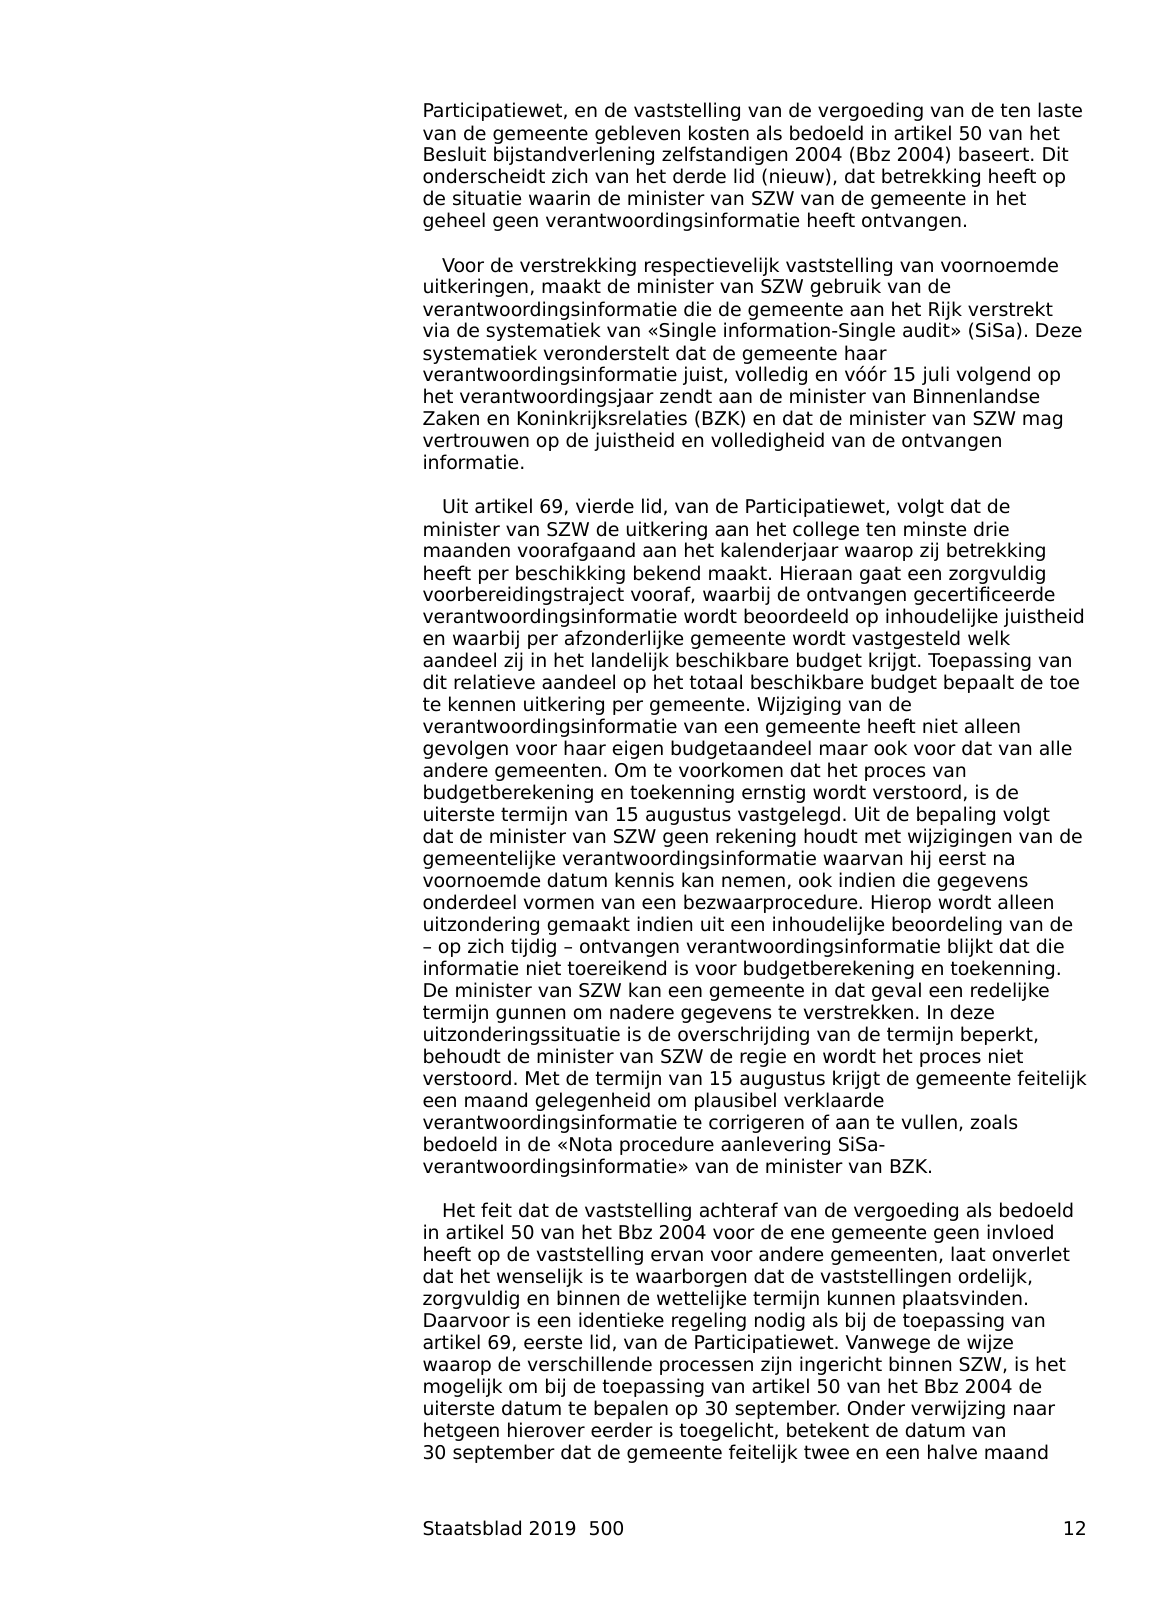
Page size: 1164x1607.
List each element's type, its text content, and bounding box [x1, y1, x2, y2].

text Uit artikel 69, vierde lid, van de Participatiewet, volgt dat de minister van SZW de uitkering aan het college ten minste drie maanden voorafgaand aan het kalenderjaar waarop zij betrekking heeft per beschikking bekend maakt. Hieraan gaat een zorgvuldig voorbereidingstraject vooraf, waarbij de ontvangen gecertificeerde verantwoordingsinformatie wordt beoordeeld op inhoudelijke juistheid en waarbij per afzonderlijke gemeente wordt vastgesteld welk aandeel zij in het landelijk beschikbare budget krijgt. Toepassing van dit relatieve aandeel op het totaal beschikbare budget bepaalt de toe te kennen uitkering per gemeente. Wijziging van de verantwoordingsinformatie van een gemeente heeft niet alleen gevolgen voor haar eigen budgetaandeel maar ook voor dat van alle andere gemeenten. Om te voorkomen dat het proces van budgetberekening en toekenning ernstig wordt verstoord, is de uiterste termijn van 15 augustus vastgelegd. Uit de bepaling volgt dat de minister van SZW geen rekening houdt met wijzigingen van de gemeentelijke verantwoordingsinformatie waarvan hij eerst na voornoemde datum kennis kan nemen, ook indien die gegevens onderdeel vormen van een bezwaarprocedure. Hierop wordt alleen uitzondering gemaakt indien uit een inhoudelijke beoordeling van de – op zich tijdig – ontvangen verantwoordingsinformatie blijkt dat die informatie niet toereikend is voor budgetberekening en toekenning. De minister van SZW kan een gemeente in dat geval een redelijke termijn gunnen om nadere gegevens te verstrekken. In deze uitzonderingssituatie is de overschrijding van de termijn beperkt, behoudt de minister van SZW de regie en wordt het proces niet verstoord. Met de termijn van 15 augustus krijgt de gemeente feitelijk een maand gelegenheid om plausibel verklaarde verantwoordingsinformatie te corrigeren of aan te vullen, zoals bedoeld in de «Nota procedure aanlevering SiSa-verantwoordingsinformatie» van de minister van BZK. [422, 496, 1087, 1178]
text Voor de verstrekking respectievelijk vaststelling van voornoemde uitkeringen, maakt de minister van SZW gebruik van de verantwoordingsinformatie die de gemeente aan het Rijk verstrekt via de systematiek van «Single information-Single audit» (SiSa). Deze systematiek veronderstelt dat de gemeente haar verantwoordingsinformatie juist, volledig en vóór 15 juli volgend op het verantwoordingsjaar zendt aan de minister van Binnenlandse Zaken en Koninkrijksrelaties (BZK) en dat de minister van SZW mag vertrouwen op de juistheid en volledigheid van de ontvangen informatie. [422, 254, 1087, 474]
text Participatiewet, en de vaststelling van de vergoeding van de ten laste van de gemeente gebleven kosten als bedoeld in artikel 50 van het Besluit bijstandverlening zelfstandigen 2004 (Bbz 2004) baseert. Dit onderscheidt zich van het derde lid (nieuw), dat betrekking heeft op de situatie waarin de minister van SZW van de gemeente in het geheel geen verantwoordingsinformatie heeft ontvangen. [422, 100, 1087, 232]
text Het feit dat de vaststelling achteraf van de vergoeding als bedoeld in artikel 50 van het Bbz 2004 voor de ene gemeente geen invloed heeft op de vaststelling ervan voor andere gemeenten, laat onverlet dat het wenselijk is te waarborgen dat de vaststellingen ordelijk, zorgvuldig en binnen de wettelijke termijn kunnen plaatsvinden. Daarvoor is een identieke regeling nodig als bij de toepassing van artikel 69, eerste lid, van de Participatiewet. Vanwege de wijze waarop de verschillende processen zijn ingericht binnen SZW, is het mogelijk om bij de toepassing van artikel 50 van het Bbz 2004 de uiterste datum te bepalen op 30 september. Onder verwijzing naar hetgeen hierover eerder is toegelicht, betekent de datum van 30 september dat de gemeente feitelijk twee en een halve maand [422, 1200, 1087, 1464]
